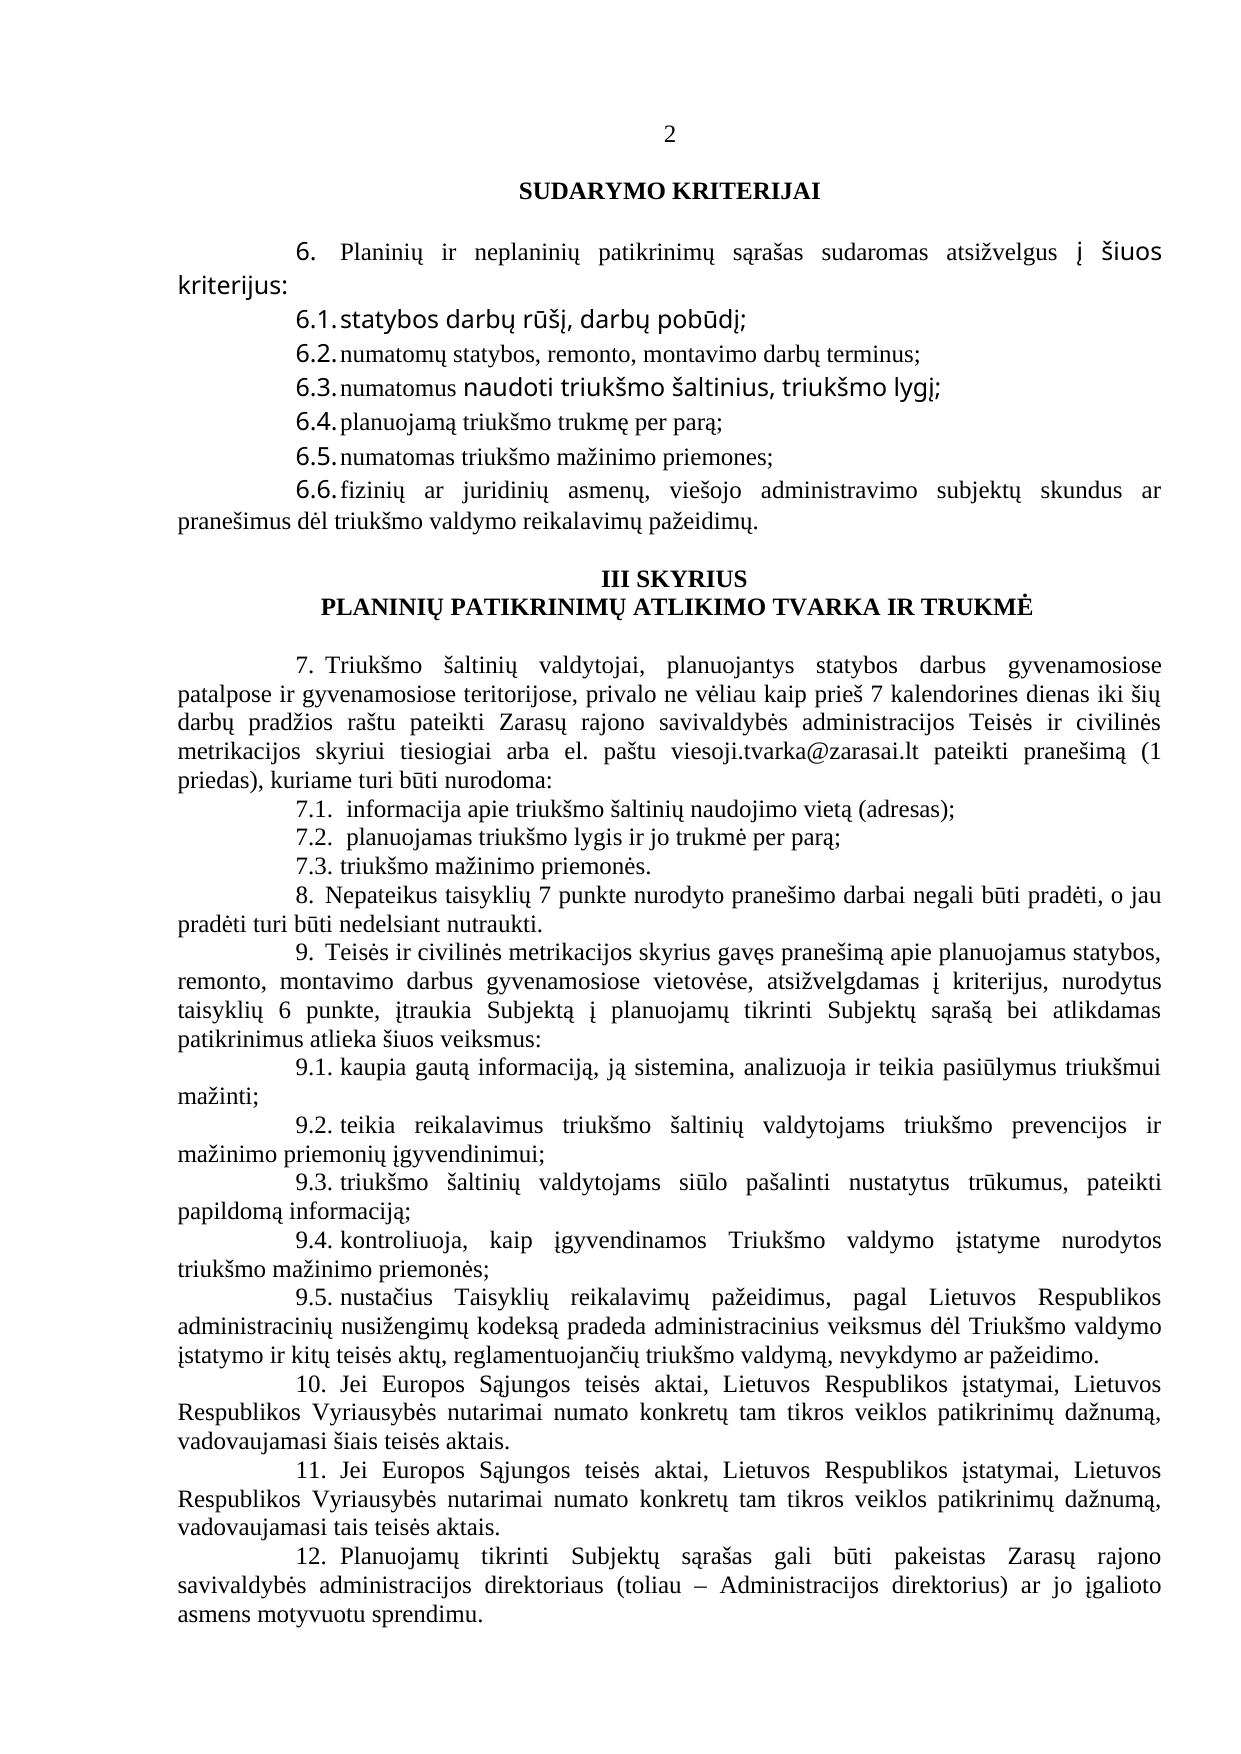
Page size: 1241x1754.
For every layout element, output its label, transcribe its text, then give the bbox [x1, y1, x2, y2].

text 6.5. numatomas triukšmo mažinimo priemones; [177, 438, 1162, 472]
text 12. Planuojamų tikrinti Subjektų sąrašas gali būti pakeistas Zarasų rajono savivaldybės administracijos direktoriaus (toliau – Administracijos direktorius) ar jo įgalioto asmens motyvuotu sprendimu. [177, 1541, 1162, 1627]
text 6. Planinių ir neplaninių patikrinimų sąrašas sudaromas atsižvelgus į šiuos kriterijus: [177, 234, 1162, 302]
text PLANINIŲ PATIKRINIMŲ ATLIKIMO TVARKA IR TRUKMĖ [177, 592, 1162, 621]
text 7.2. planuojamas triukšmo lygis ir jo trukmė per parą; [177, 822, 1162, 851]
text 6.6. fizinių ar juridinių asmenų, viešojo administravimo subjektų skundus ar pranešimus dėl triukšmo valdymo reikalavimų pažeidimų. [177, 472, 1162, 535]
text 8. Nepateikus taisyklių 7 punkte nurodyto pranešimo darbai negali būti pradėti, o jau pradėti turi būti nedelsiant nutraukti. [177, 880, 1162, 937]
text 6.2. numatomų statybos, remonto, montavimo darbų terminus; [177, 336, 1162, 370]
text 11. Jei Europos Sąjungos teisės aktai, Lietuvos Respublikos įstatymai, Lietuvos Respublikos Vyriausybės nutarimai numato konkretų tam tikros veiklos patikrinimų dažnumą, vadovaujamasi tais teisės aktais. [177, 1455, 1162, 1541]
text 9.5. nustačius Taisyklių reikalavimų pažeidimus, pagal Lietuvos Respublikos administracinių nusižengimų kodeksą pradeda administracinius veiksmus dėl Triukšmo valdymo įstatymo ir kitų teisės aktų, reglamentuojančių triukšmo valdymą, nevykdymo ar pažeidimo. [177, 1282, 1162, 1369]
text 10. Jei Europos Sąjungos teisės aktai, Lietuvos Respublikos įstatymai, Lietuvos Respublikos Vyriausybės nutarimai numato konkretų tam tikros veiklos patikrinimų dažnumą, vadovaujamasi šiais teisės aktais. [177, 1369, 1162, 1455]
text 6.3. numatomus naudoti triukšmo šaltinius, triukšmo lygį; [177, 370, 1162, 404]
text 9.1. kaupia gautą informaciją, ją sistemina, analizuoja ir teikia pasiūlymus triukšmui mažinti; [177, 1052, 1162, 1110]
text 7.3. triukšmo mažinimo priemonės. [177, 851, 1162, 880]
text 9. Teisės ir civilinės metrikacijos skyrius gavęs pranešimą apie planuojamus statybos, remonto, montavimo darbus gyvenamosiose vietovėse, atsižvelgdamas į kriterijus, nurodytus taisyklių 6 punkte, įtraukia Subjektą į planuojamų tikrinti Subjektų sąrašą bei atlikdamas patikrinimus atlieka šiuos veiksmus: [177, 937, 1162, 1052]
text 9.2. teikia reikalavimus triukšmo šaltinių valdytojams triukšmo prevencijos ir mažinimo priemonių įgyvendinimui; [177, 1110, 1162, 1167]
text SUDARYMO KRITERIJAI [177, 176, 1162, 205]
text 7. Triukšmo šaltinių valdytojai, planuojantys statybos darbus gyvenamosiose patalpose ir gyvenamosiose teritorijose, privalo ne vėliau kaip prieš 7 kalendorines dienas iki šių darbų pradžios raštu pateikti Zarasų rajono savivaldybės administracijos Teisės ir civilinės metrikacijos skyriui tiesiogiai arba el. paštu viesoji.tvarka@zarasai.lt pateikti pranešimą (1 priedas), kuriame turi būti nurodoma: [177, 650, 1162, 794]
text III SKYRIUS [177, 564, 1162, 592]
text 6.4. planuojamą triukšmo trukmę per parą; [177, 404, 1162, 438]
text 9.3. triukšmo šaltinių valdytojams siūlo pašalinti nustatytus trūkumus, pateikti papildomą informaciją; [177, 1167, 1162, 1225]
text 6.1. statybos darbų rūšį, darbų pobūdį; [177, 302, 1162, 336]
text 7.1. informacija apie triukšmo šaltinių naudojimo vietą (adresas); [177, 794, 1162, 822]
text 9.4. kontroliuoja, kaip įgyvendinamos Triukšmo valdymo įstatyme nurodytos triukšmo mažinimo priemonės; [177, 1225, 1162, 1282]
